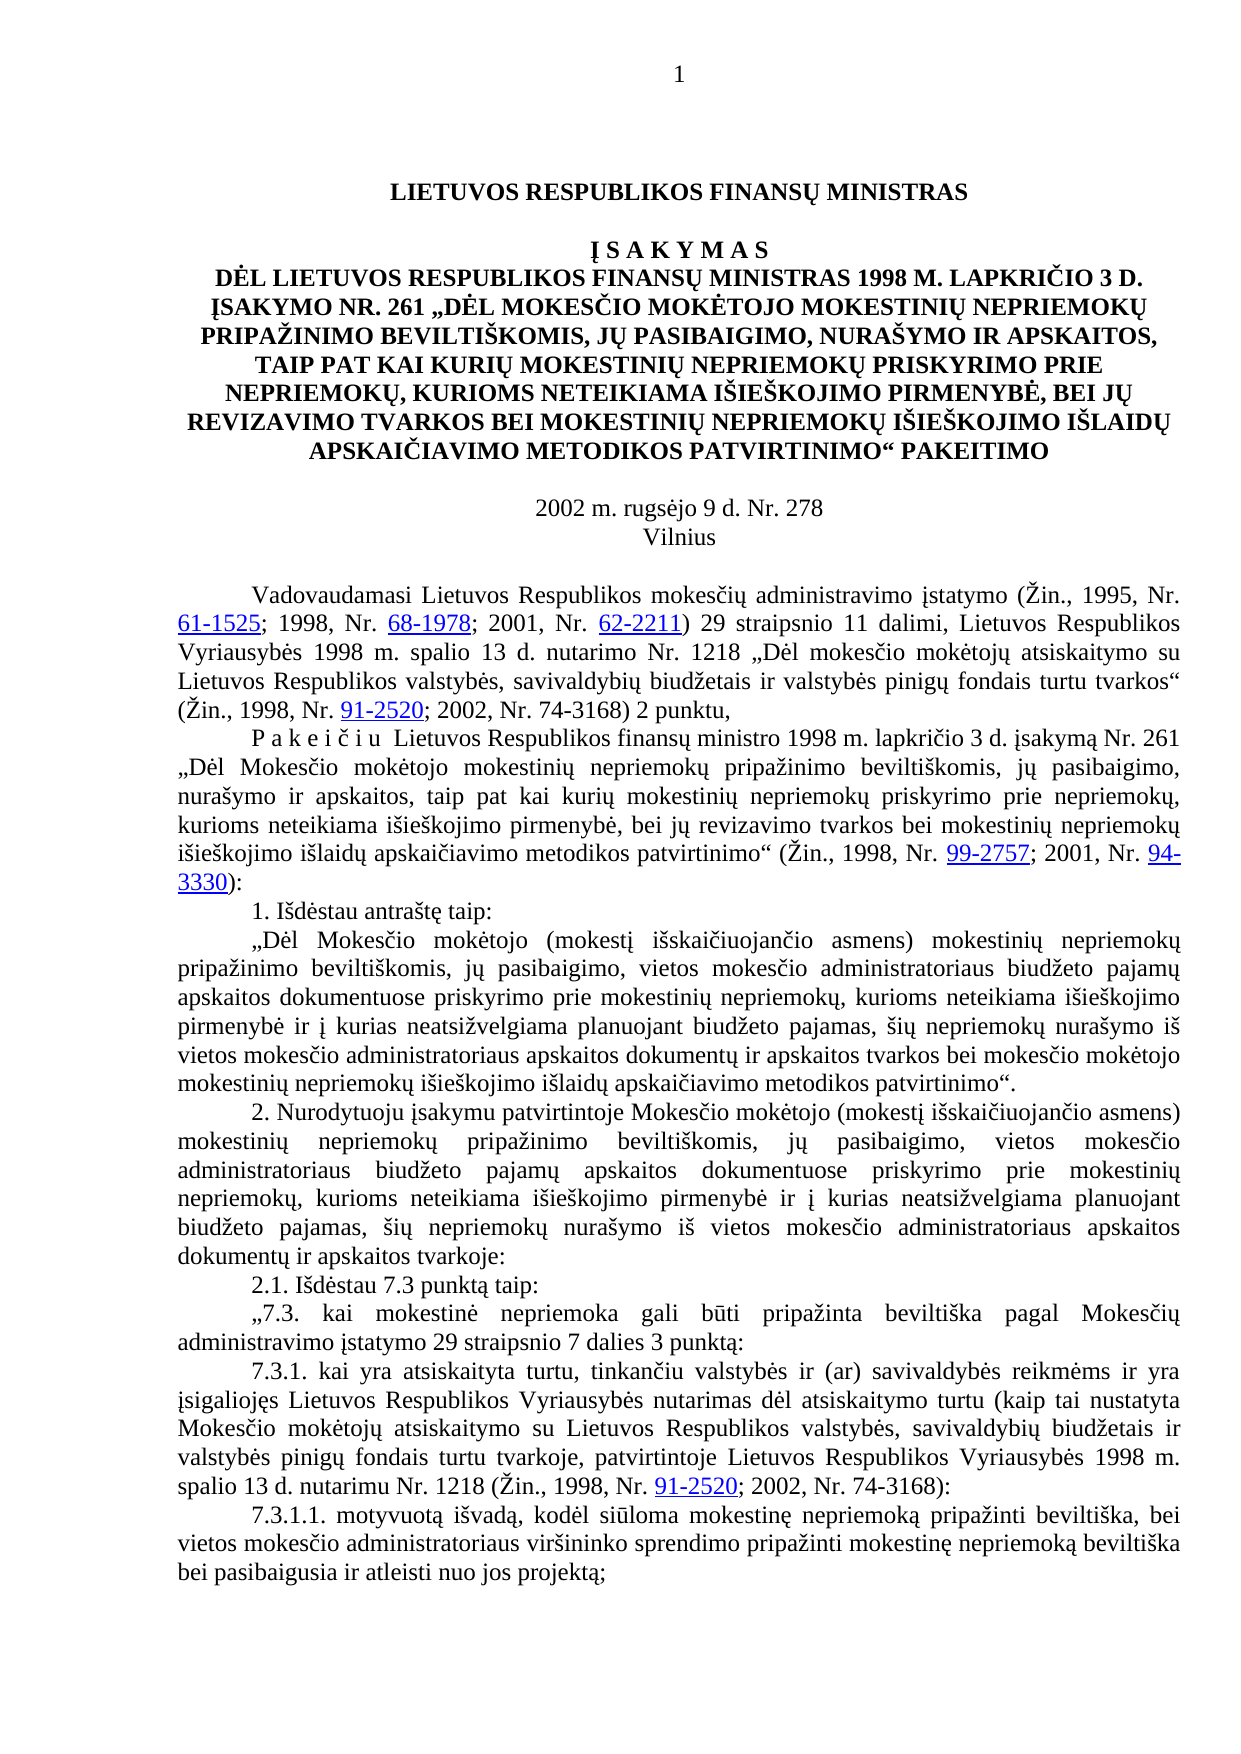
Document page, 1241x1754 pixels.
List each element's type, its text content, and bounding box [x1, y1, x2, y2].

text Vilnius [177, 522, 1181, 551]
text DĖL LIETUVOS RESPUBLIKOS FINANSŲ MINISTRAS 1998 M. LAPKRIČIO 3 D. ĮSAKYMO NR. 261 „DĖL MOKESČIO MOKĖTOJO MOKESTINIŲ NEPRIEMOKŲ PRIPAŽINIMO BEVILTIŠKOMIS, JŲ PASIBAIGIMO, NURAŠYMO IR APSKAITOS, TAIP PAT KAI KURIŲ MOKESTINIŲ NEPRIEMOKŲ PRISKYRIMO PRIE NEPRIEMOKŲ, KURIOMS NETEIKIAMA IŠIEŠKOJIMO PIRMENYBĖ, BEI JŲ REVIZAVIMO TVARKOS BEI MOKESTINIŲ NEPRIEMOKŲ IŠIEŠKOJIMO IŠLAIDŲ APSKAIČIAVIMO METODIKOS PATVIRTINIMO“ PAKEITIMO [177, 263, 1181, 465]
text 7.3.1.1. motyvuotą išvadą, kodėl siūloma mokestinę nepriemoką pripažinti beviltiška, bei vietos mokesčio administratoriaus viršininko sprendimo pripažinti mokestinę nepriemoką beviltiška bei pasibaigusia ir atleisti nuo jos projektą; [177, 1500, 1181, 1586]
text Į S A K Y M A S [177, 235, 1181, 263]
text 2002 m. rugsėjo 9 d. Nr. 278 [177, 493, 1181, 522]
text 7.3.1. kai yra atsiskaityta turtu, tinkančiu valstybės ir (ar) savivaldybės reikmėms ir yra įsigaliojęs Lietuvos Respublikos Vyriausybės nutarimas dėl atsiskaitymo turtu (kaip tai nustatyta Mokesčio mokėtojų atsiskaitymo su Lietuvos Respublikos valstybės, savivaldybių biudžetais ir valstybės pinigų fondais turtu tvarkoje, patvirtintoje Lietuvos Respublikos Vyriausybės 1998 m. spalio 13 d. nutarimu Nr. 1218 (Žin., 1998, Nr. 91-2520; 2002, Nr. 74-3168): [177, 1356, 1181, 1500]
text LIETUVOS RESPUBLIKOS FINANSŲ MINISTRAS [177, 177, 1181, 206]
text 2.1. Išdėstau 7.3 punktą taip: [177, 1270, 1181, 1298]
text Pakeičiu Lietuvos Respublikos finansų ministro 1998 m. lapkričio 3 d. įsakymą Nr. 261 „Dėl Mokesčio mokėtojo mokestinių nepriemokų pripažinimo beviltiškomis, jų pasibaigimo, nurašymo ir apskaitos, taip pat kai kurių mokestinių nepriemokų priskyrimo prie nepriemokų, kurioms neteikiama išieškojimo pirmenybė, bei jų revizavimo tvarkos bei mokestinių nepriemokų išieškojimo išlaidų apskaičiavimo metodikos patvirtinimo“ (Žin., 1998, Nr. 99-2757; 2001, Nr. 94-3330): [177, 723, 1181, 896]
text 1. Išdėstau antraštę taip: [177, 896, 1181, 925]
text „7.3. kai mokestinė nepriemoka gali būti pripažinta beviltiška pagal Mokesčių administravimo įstatymo 29 straipsnio 7 dalies 3 punktą: [177, 1298, 1181, 1356]
text 2. Nurodytuoju įsakymu patvirtintoje Mokesčio mokėtojo (mokestį išskaičiuojančio asmens) mokestinių nepriemokų pripažinimo beviltiškomis, jų pasibaigimo, vietos mokesčio administratoriaus biudžeto pajamų apskaitos dokumentuose priskyrimo prie mokestinių nepriemokų, kurioms neteikiama išieškojimo pirmenybė ir į kurias neatsižvelgiama planuojant biudžeto pajamas, šių nepriemokų nurašymo iš vietos mokesčio administratoriaus apskaitos dokumentų ir apskaitos tvarkoje: [177, 1097, 1181, 1270]
text „Dėl Mokesčio mokėtojo (mokestį išskaičiuojančio asmens) mokestinių nepriemokų pripažinimo beviltiškomis, jų pasibaigimo, vietos mokesčio administratoriaus biudžeto pajamų apskaitos dokumentuose priskyrimo prie mokestinių nepriemokų, kurioms neteikiama išieškojimo pirmenybė ir į kurias neatsižvelgiama planuojant biudžeto pajamas, šių nepriemokų nurašymo iš vietos mokesčio administratoriaus apskaitos dokumentų ir apskaitos tvarkos bei mokesčio mokėtojo mokestinių nepriemokų išieškojimo išlaidų apskaičiavimo metodikos patvirtinimo“. [177, 925, 1181, 1097]
text Vadovaudamasi Lietuvos Respublikos mokesčių administravimo įstatymo (Žin., 1995, Nr. 61-1525; 1998, Nr. 68-1978; 2001, Nr. 62-2211) 29 straipsnio 11 dalimi, Lietuvos Respublikos Vyriausybės 1998 m. spalio 13 d. nutarimo Nr. 1218 „Dėl mokesčio mokėtojų atsiskaitymo su Lietuvos Respublikos valstybės, savivaldybių biudžetais ir valstybės pinigų fondais turtu tvarkos“ (Žin., 1998, Nr. 91-2520; 2002, Nr. 74-3168) 2 punktu, [177, 580, 1181, 723]
